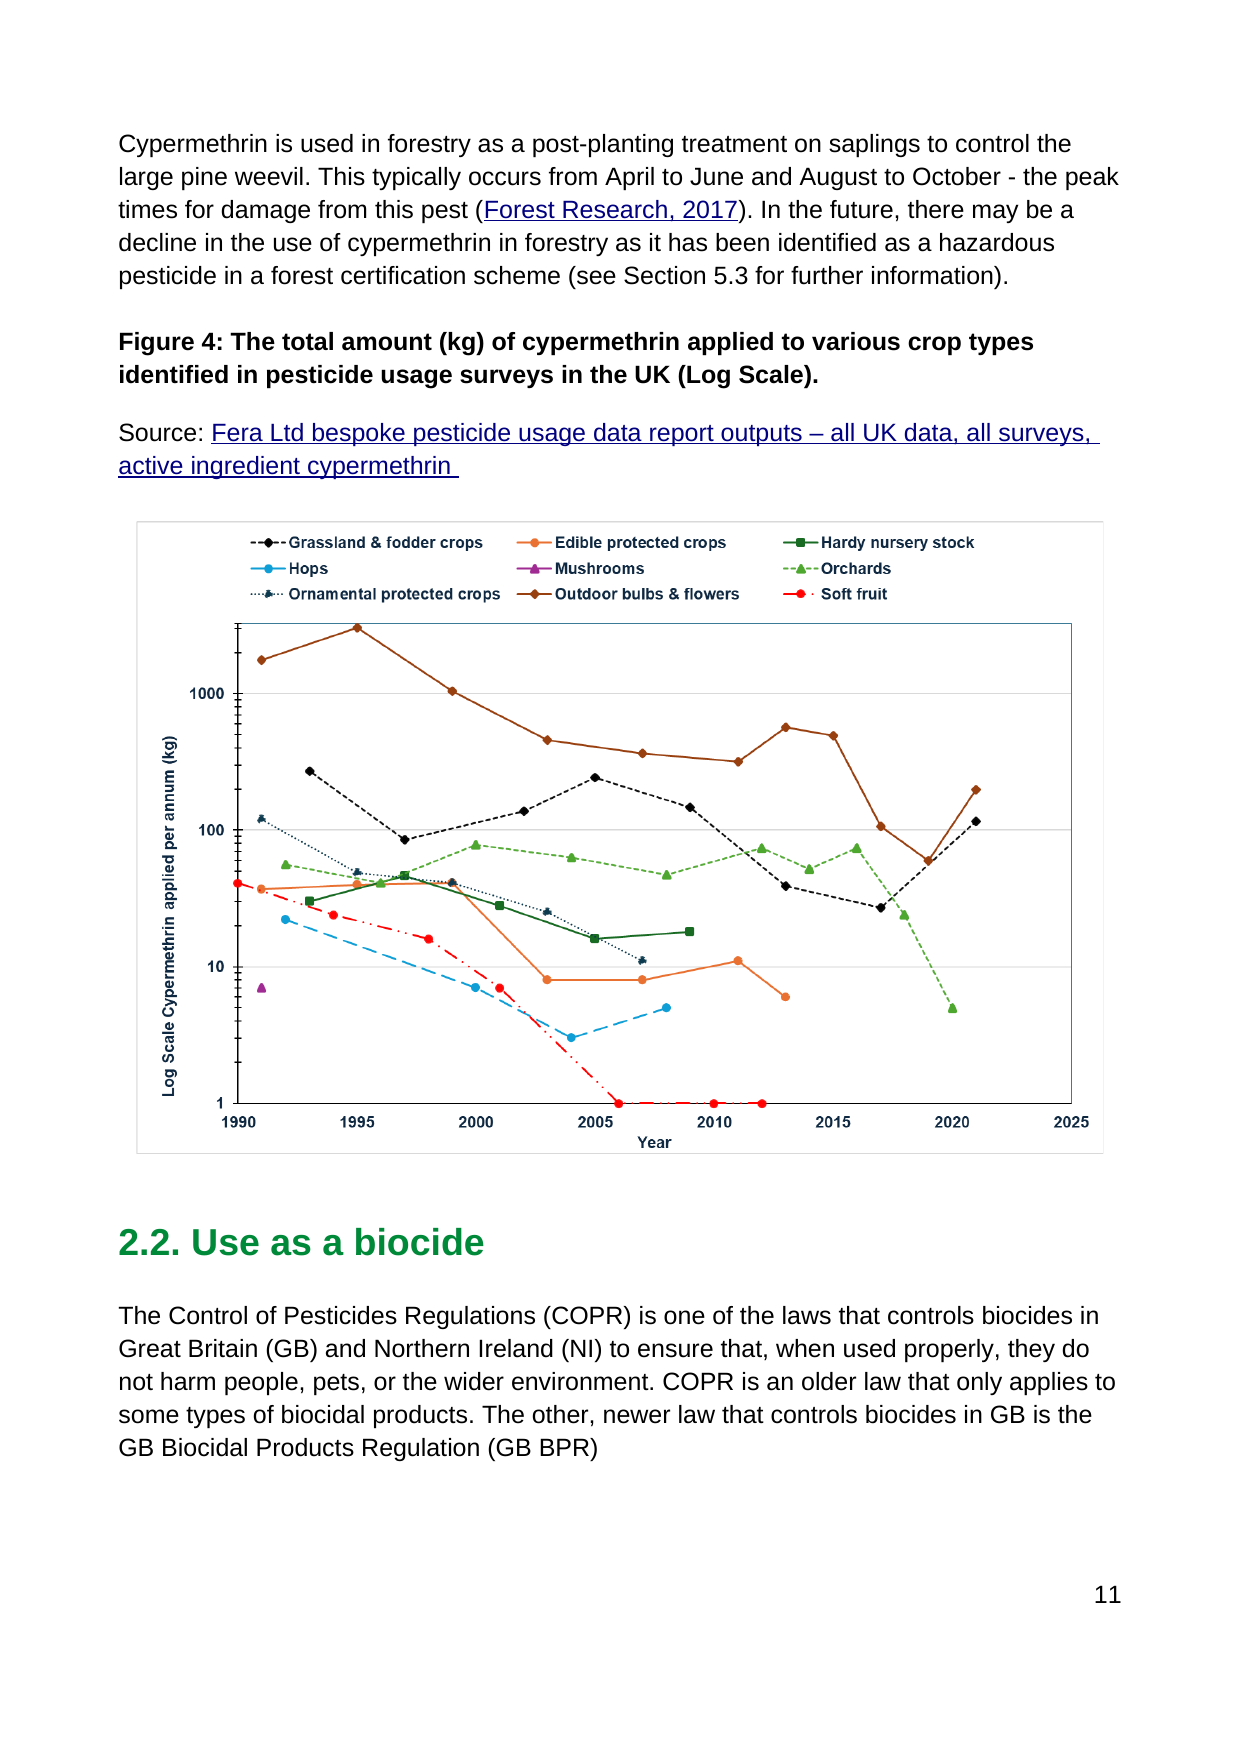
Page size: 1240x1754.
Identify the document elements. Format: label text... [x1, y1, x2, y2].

text Source: Fera Ltd bespoke pesticide usage data report outputs – all UK data, all surveys, active ingredient cypermethrin [118, 418, 1121, 480]
subtitle Figure 4: The total amount (kg) of cypermethrin applied to various crop types identified in pesticide usage surveys in the UK (Log Scale). [118, 327, 1121, 389]
subtitle 2.2. Use as a biocide [118, 1220, 1121, 1263]
text Cypermethrin is used in forestry as a post-planting treatment on saplings to control the large pine weevil. This typically occurs from April to June and August to October - the peak times for damage from this pest (Forest Research, 2017). In the future, there may be a decline in the use of cypermethrin in forestry as it has been identified as a hazardous pesticide in a forest certification scheme (see Section 5.3 for further information). [118, 129, 1121, 289]
text The Control of Pesticides Regulations (COPR) is one of the laws that controls biocides in Great Britain (GB) and Northern Ireland (NI) to ensure that, when used properly, they do not harm people, pets, or the wider environment. COPR is an older law that only applies to some types of biocidal products. The other, newer law that controls biocides in GB is the GB Biocidal Products Regulation (GB BPR) [118, 1301, 1121, 1462]
